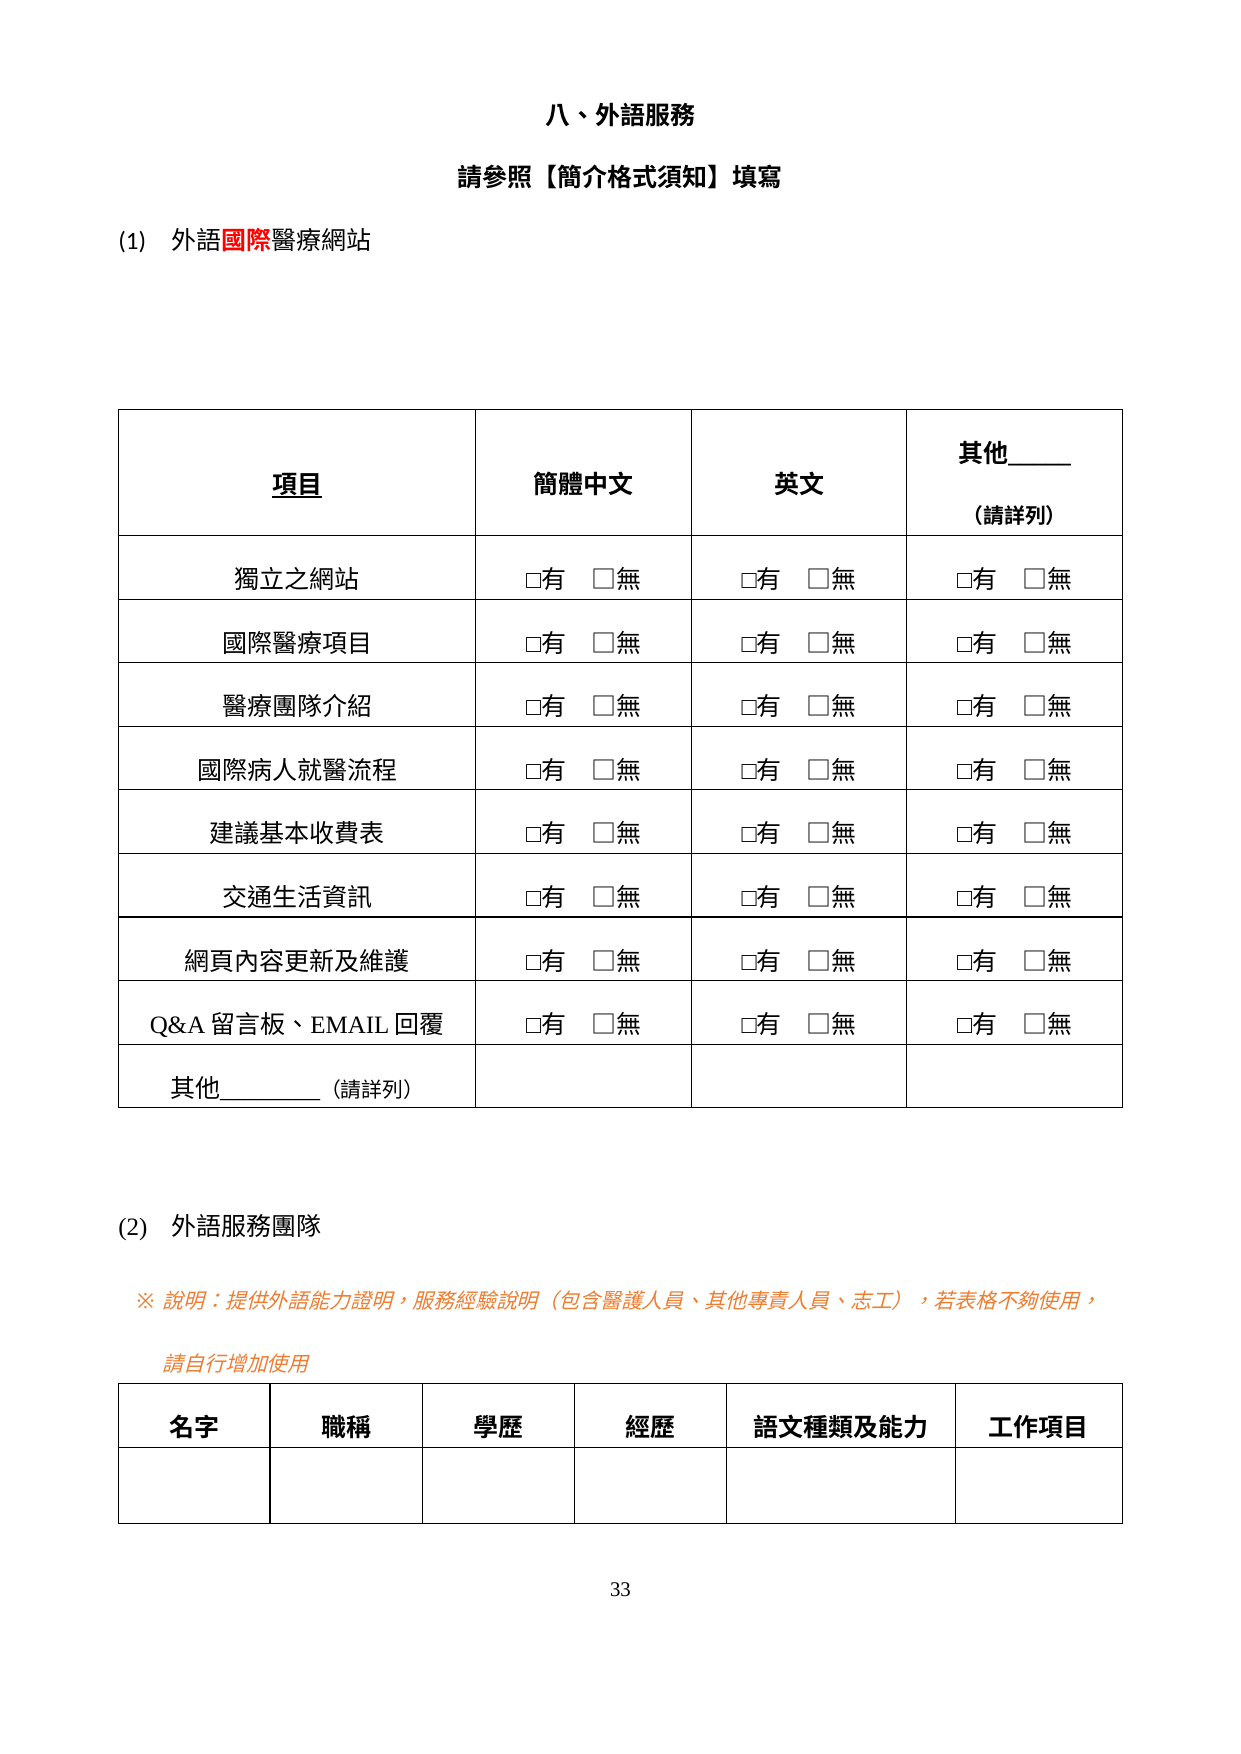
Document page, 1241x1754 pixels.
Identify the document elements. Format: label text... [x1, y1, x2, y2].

table_cell 網頁內容更新及維護 [119, 918, 475, 980]
table_cell [956, 1448, 1122, 1523]
table_cell [476, 1045, 691, 1107]
table_cell 國際病人就醫流程 [119, 727, 475, 789]
table_cell □有 □無 [692, 663, 906, 726]
list 外語服務團隊 [118, 1183, 1122, 1246]
table_cell □有 □無 [907, 600, 1122, 662]
table_cell □有 □無 [692, 918, 906, 980]
table_cell [692, 1045, 906, 1107]
table_cell 獨立之網站 [119, 536, 475, 599]
table_cell [727, 1448, 955, 1523]
table_cell □有 □無 [692, 854, 906, 916]
table_cell □有 □無 [907, 536, 1122, 599]
table_header 簡體中文 [476, 410, 691, 535]
table_cell Q&A留言板、EMAIL回覆 [119, 981, 475, 1043]
text 請參照【簡介格式須知】填寫 [118, 134, 1122, 197]
table_header 經歷 [575, 1384, 726, 1447]
table_cell 建議基本收費表 [119, 790, 475, 853]
table_cell □有 □無 [476, 727, 691, 789]
table_cell □有 □無 [476, 790, 691, 853]
table_cell □有 □無 [476, 600, 691, 662]
table_cell □有 □無 [476, 536, 691, 599]
table_cell 醫療團隊介紹 [119, 663, 475, 726]
table_cell □有 □無 [907, 790, 1122, 853]
table_cell □有 □無 [476, 918, 691, 980]
table_header 學歷 [423, 1384, 574, 1447]
table_header 職稱 [271, 1384, 422, 1447]
table_cell 交通生活資訊 [119, 854, 475, 916]
text 八、外語服務 [118, 72, 1122, 134]
table_cell 其他________（請詳列） [119, 1045, 475, 1107]
table_cell [575, 1448, 726, 1523]
table_cell □有 □無 [476, 663, 691, 726]
table_header 項目 [119, 410, 475, 535]
table_cell □有 □無 [907, 727, 1122, 789]
table_cell □有 □無 [692, 536, 906, 599]
list 外語國際醫療網站 [118, 197, 1122, 259]
table_cell [423, 1448, 574, 1523]
table_header 工作項目 [956, 1384, 1122, 1447]
table_cell □有 □無 [476, 981, 691, 1043]
table_header 名字 [119, 1384, 269, 1447]
table_cell □有 □無 [692, 727, 906, 789]
table_cell □有 □無 [476, 854, 691, 916]
table_cell □有 □無 [692, 790, 906, 853]
table_cell □有 □無 [692, 981, 906, 1043]
table_cell □有 □無 [907, 918, 1122, 980]
table_cell □有 □無 [907, 854, 1122, 916]
table_header 英文 [692, 410, 906, 535]
table_header 語文種類及能力 [727, 1384, 955, 1447]
table_cell 國際醫療項目 [119, 600, 475, 662]
table_cell [907, 1045, 1122, 1107]
table_cell □有 □無 [907, 981, 1122, 1043]
table_cell □有 □無 [907, 663, 1122, 726]
table_header 其他_____ （請詳列） [907, 410, 1122, 535]
table_cell [119, 1448, 269, 1523]
table_cell [271, 1448, 422, 1523]
table_cell □有 □無 [692, 600, 906, 662]
list 說明：提供外語能力證明，服務經驗說明（包含醫護人員、其他專責人員、志工），若表格不夠使用，請自行增加使用 [133, 1258, 1122, 1383]
